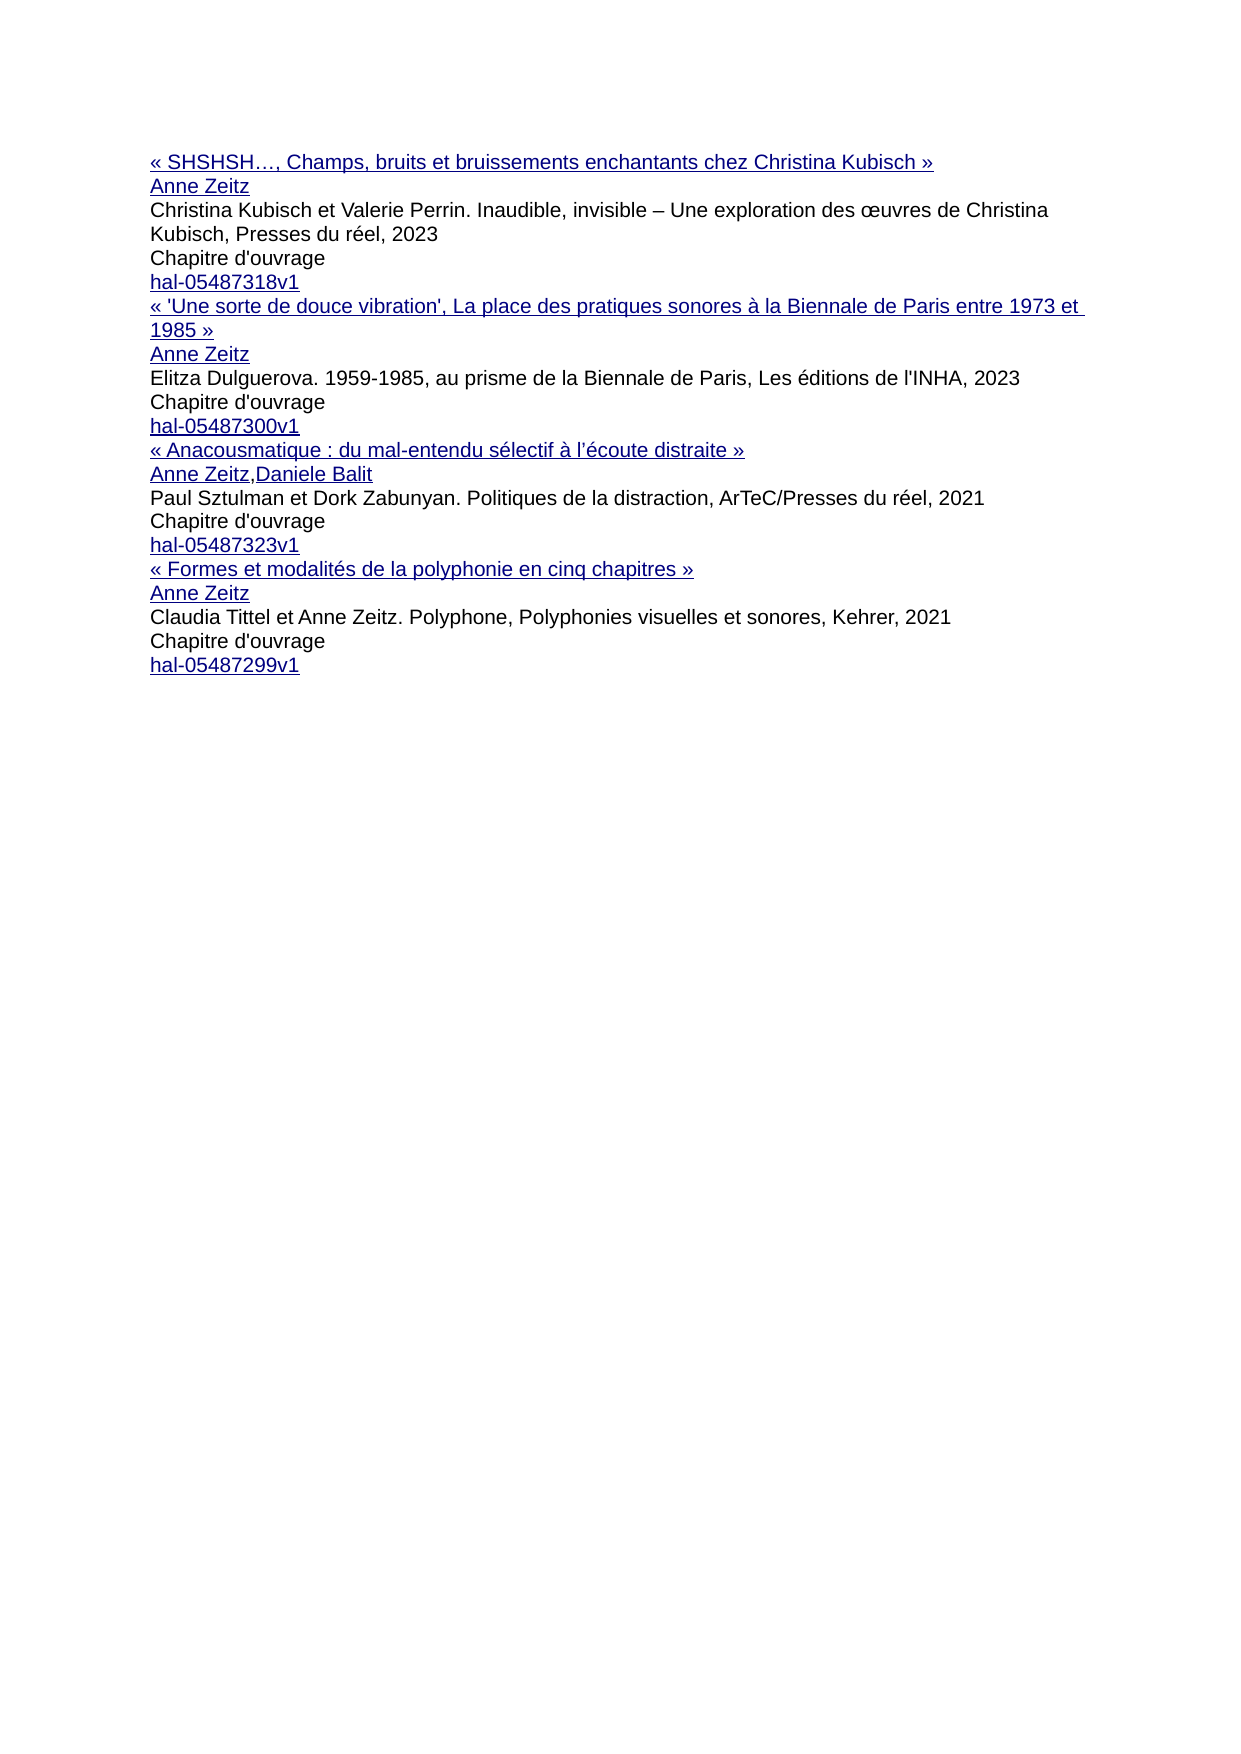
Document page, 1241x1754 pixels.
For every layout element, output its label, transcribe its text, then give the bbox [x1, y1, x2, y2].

table_cell « Formes et modalités de la polyphonie en cinq chapitres » Anne Zeitz Claudia Tittel et Anne Zeitz. Polyphone, Polyphonies visuelles et sonores, Kehrer, 2021 Chapitre d'ouvrage hal-05487299v1 [150, 557, 1090, 677]
table_header « SHSHSH…, Champs, bruits et bruissements enchantants chez Christina Kubisch » Anne Zeitz Christina Kubisch et Valerie Perrin. Inaudible, invisible – Une exploration des œuvres de Christina Kubisch, Presses du réel, 2023 Chapitre d'ouvrage hal-05487318v1 [150, 150, 1090, 294]
table_cell « 'Une sorte de douce vibration', La place des pratiques sonores à la Biennale de Paris entre 1973 et 1985 » Anne Zeitz Elitza Dulguerova. 1959-1985, au prisme de la Biennale de Paris, Les éditions de l'INHA, 2023 Chapitre d'ouvrage hal-05487300v1 [150, 294, 1090, 437]
table_cell « Anacousmatique : du mal-entendu sélectif à l’écoute distraite » Anne Zeitz,Daniele Balit Paul Sztulman et Dork Zabunyan. Politiques de la distraction, ArTeC/Presses du réel, 2021 Chapitre d'ouvrage hal-05487323v1 [150, 438, 1090, 557]
